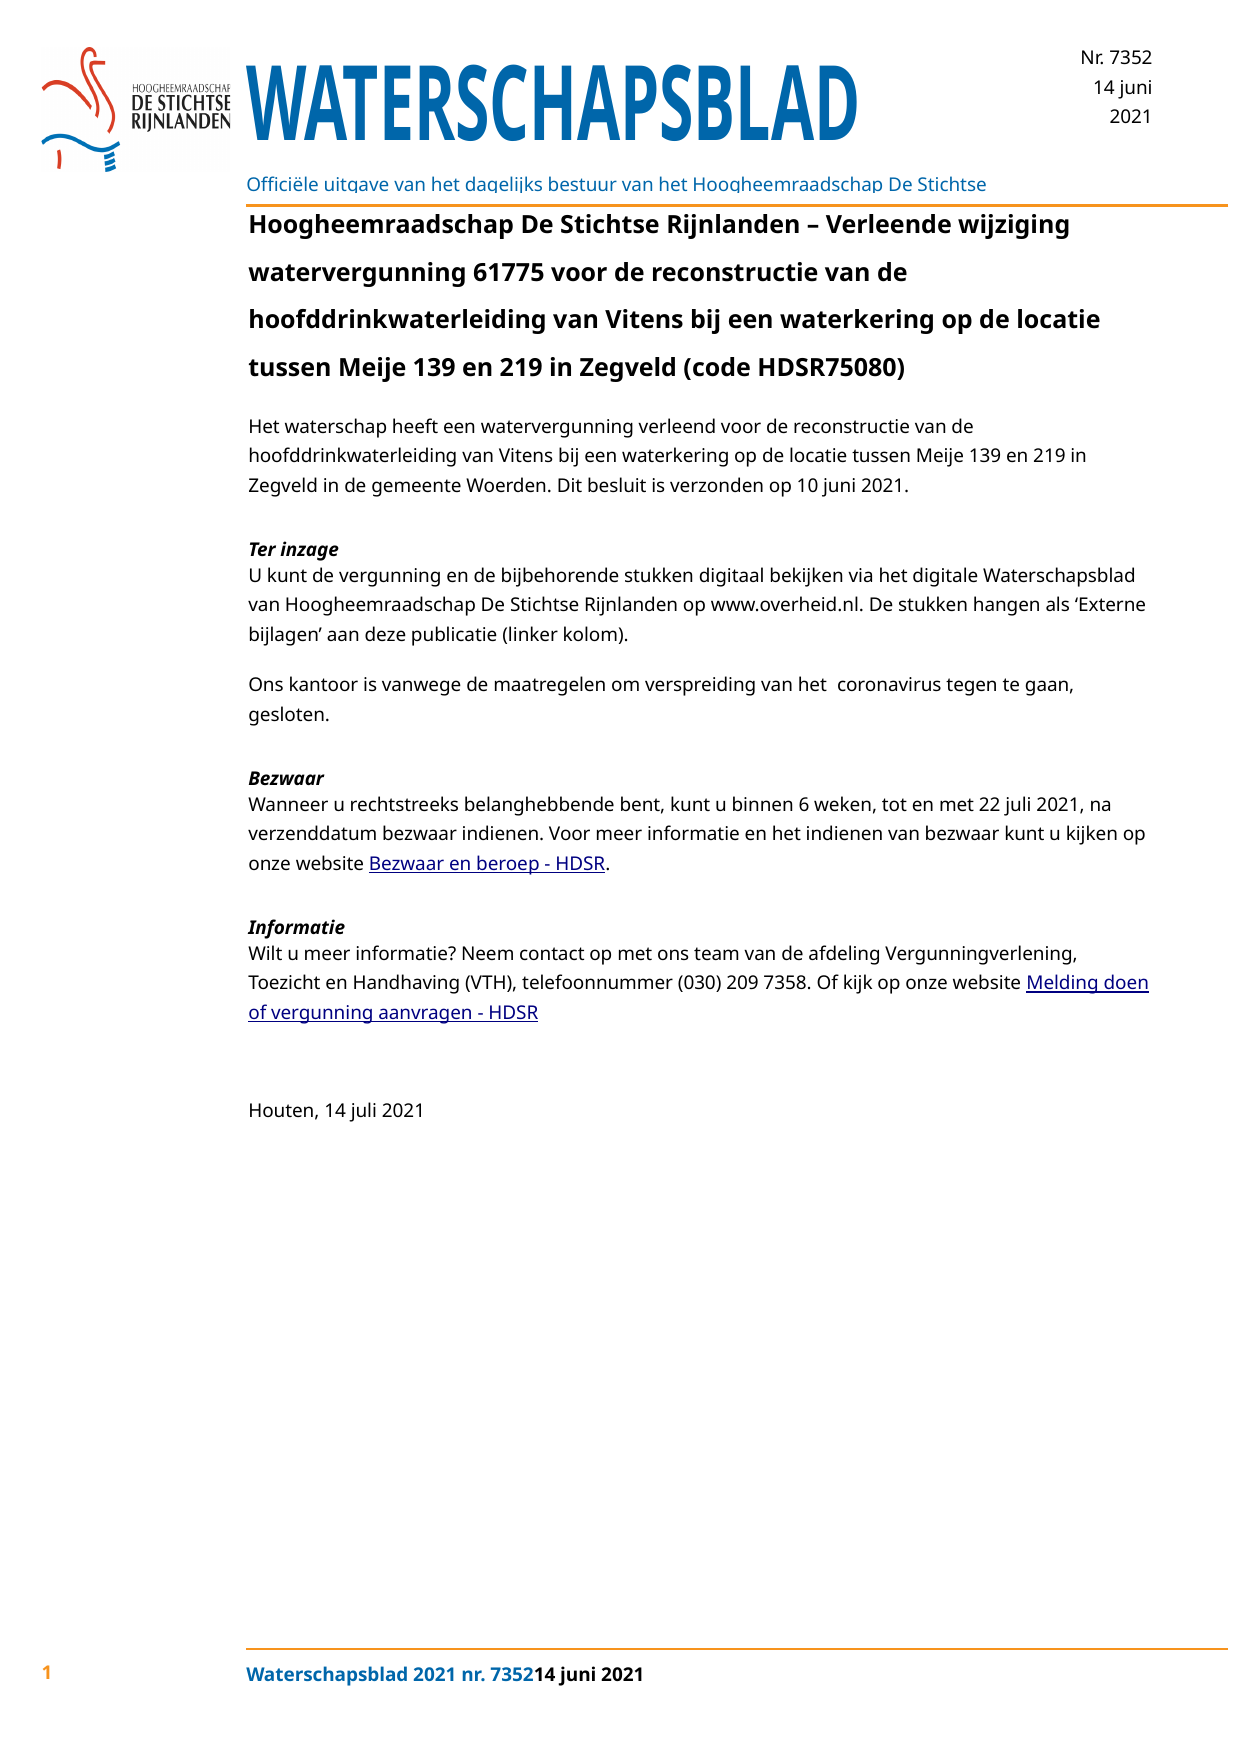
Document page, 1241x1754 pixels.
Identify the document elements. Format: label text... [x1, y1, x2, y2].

text Hoogheemraadschap De Stichtse Rijnlanden – Verleende wijziging watervergunning 61775 voor de reconstructie van de hoofddrinkwaterleiding van Vitens bij een waterkering op de locatie tussen Meije 139 en 219 in Zegveld (code HDSR75080) [248, 207, 1152, 384]
text Bezwaar [248, 765, 1152, 791]
text Wilt u meer informatie? Neem contact op met ons team van de afdeling Vergunningverlening, Toezicht en Handhaving (VTH), telefoonnummer (030) 209 7358. Of kijk op onze website Melding doen of vergunning aanvragen - HDSR [248, 940, 1152, 1024]
picture [41, 47, 231, 172]
text Ons kantoor is vanwege de maatregelen om verspreiding van het coronavirus tegen te gaan, gesloten. [248, 672, 1152, 727]
text Houten, 14 juli 2021 [248, 1097, 1152, 1123]
text Informatie [248, 914, 1152, 940]
text U kunt de vergunning en de bijbehorende stukken digitaal bekijken via het digitale Waterschapsblad van Hoogheemraadschap De Stichtse Rijnlanden op www.overheid.nl. De stukken hangen als ‘Externe bijlagen’ aan deze publicatie (linker kolom). [248, 562, 1152, 647]
text Wanneer u rechtstreeks belanghebbende bent, kunt u binnen 6 weken, tot en met 22 juli 2021, na verzenddatum bezwaar indienen. Voor meer informatie en het indienen van bezwaar kunt u kijken op onze website Bezwaar en beroep - HDSR. [248, 791, 1152, 876]
text Ter inzage [248, 536, 1152, 562]
text Het waterschap heeft een watervergunning verleend voor de reconstructie van de hoofddrinkwaterleiding van Vitens bij een waterkering op de locatie tussen Meije 139 en 219 in Zegveld in de gemeente Woerden. Dit besluit is verzonden op 10 juni 2021. [248, 413, 1152, 498]
